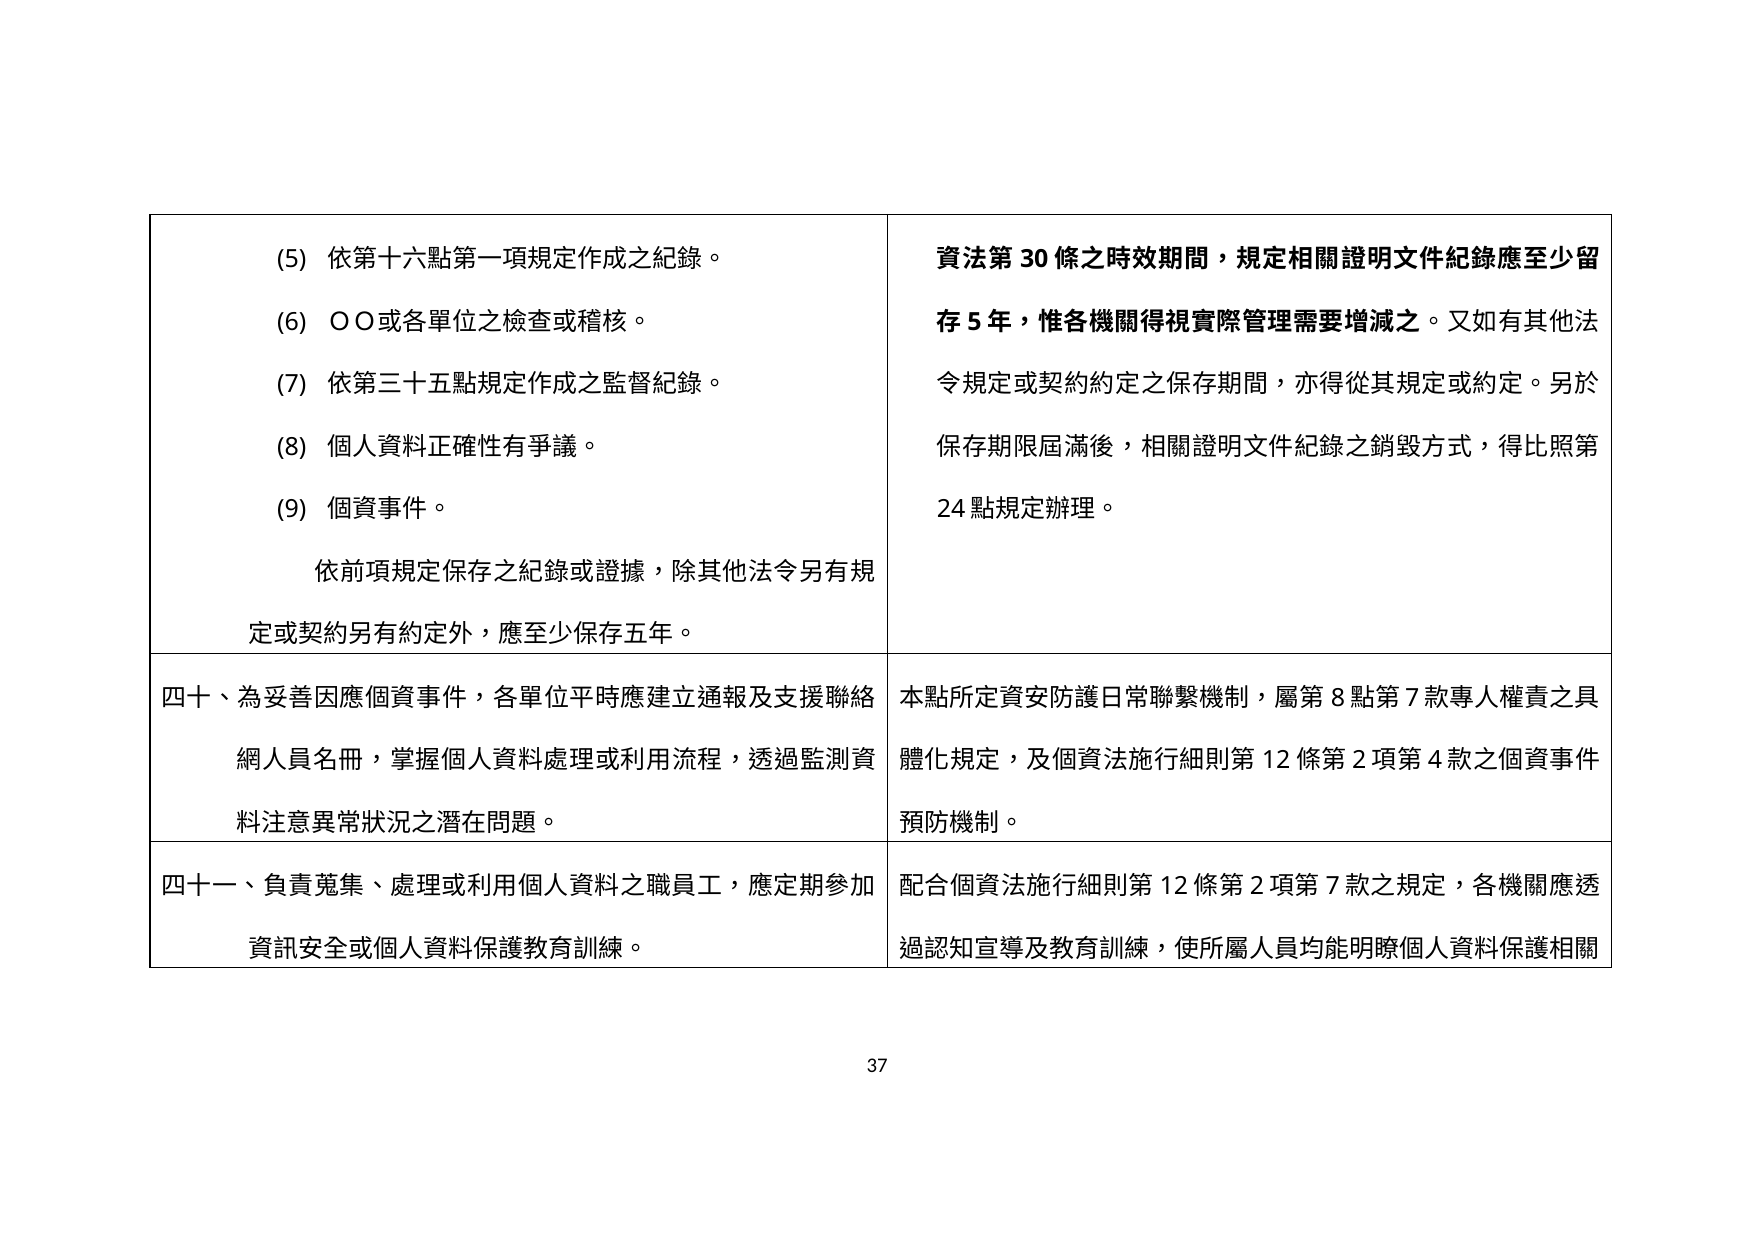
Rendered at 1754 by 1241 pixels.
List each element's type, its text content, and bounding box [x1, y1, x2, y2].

table_cell 本點所定資安防護日常聯繫機制，屬第8點第7款專人權責之具體化規定，及個資法施行細則第12條第2項第4款之個資事件預防機制。 [888, 654, 1611, 841]
table_cell 資法第30條之時效期間，規定相關證明文件紀錄應至少留存5年，惟各機關得視實際管理需要增減之。又如有其他法令規定或契約約定之保存期間，亦得從其規定或約定。另於保存期限屆滿後，相關證明文件紀錄之銷毀方式，得比照第24點規定辦理。 [888, 215, 1611, 652]
table_cell 三十九、各單位應視業務性質保存下列紀錄或證據： 當事人書面同意。 告知或通知當事人。 當事人或法定代理人依本法第十條或第十一條第一項至第四項定主張權利。 蒐集、處理、利用個人資料所生之軌跡紀錄 (log)。 依第十六點第一項規定作成之紀錄。 ＯＯ或各單位之檢查或稽核。 依第三十五點規定作成之監督紀錄。 個人資料正確性有爭議。 個資事件。 依前項規定保存之紀錄或證據，除其他法令另有規定或契約另有約定外，應至少保存五年。 [151, 215, 887, 652]
table_cell 配合個資法施行細則第12條第2項第7款之規定，各機關應透過認知宣導及教育訓練，使所屬人員均能明瞭個人資料保護相關 [888, 842, 1611, 967]
table_cell 四十、為妥善因應個資事件，各單位平時應建立通報及支援聯絡網人員名冊，掌握個人資料處理或利用流程，透過監測資料注意異常狀況之潛在問題。 [151, 654, 887, 841]
table_cell 四十一、負責蒐集、處理或利用個人資料之職員工，應定期參加資訊安全或個人資料保護教育訓練。 [151, 842, 887, 967]
